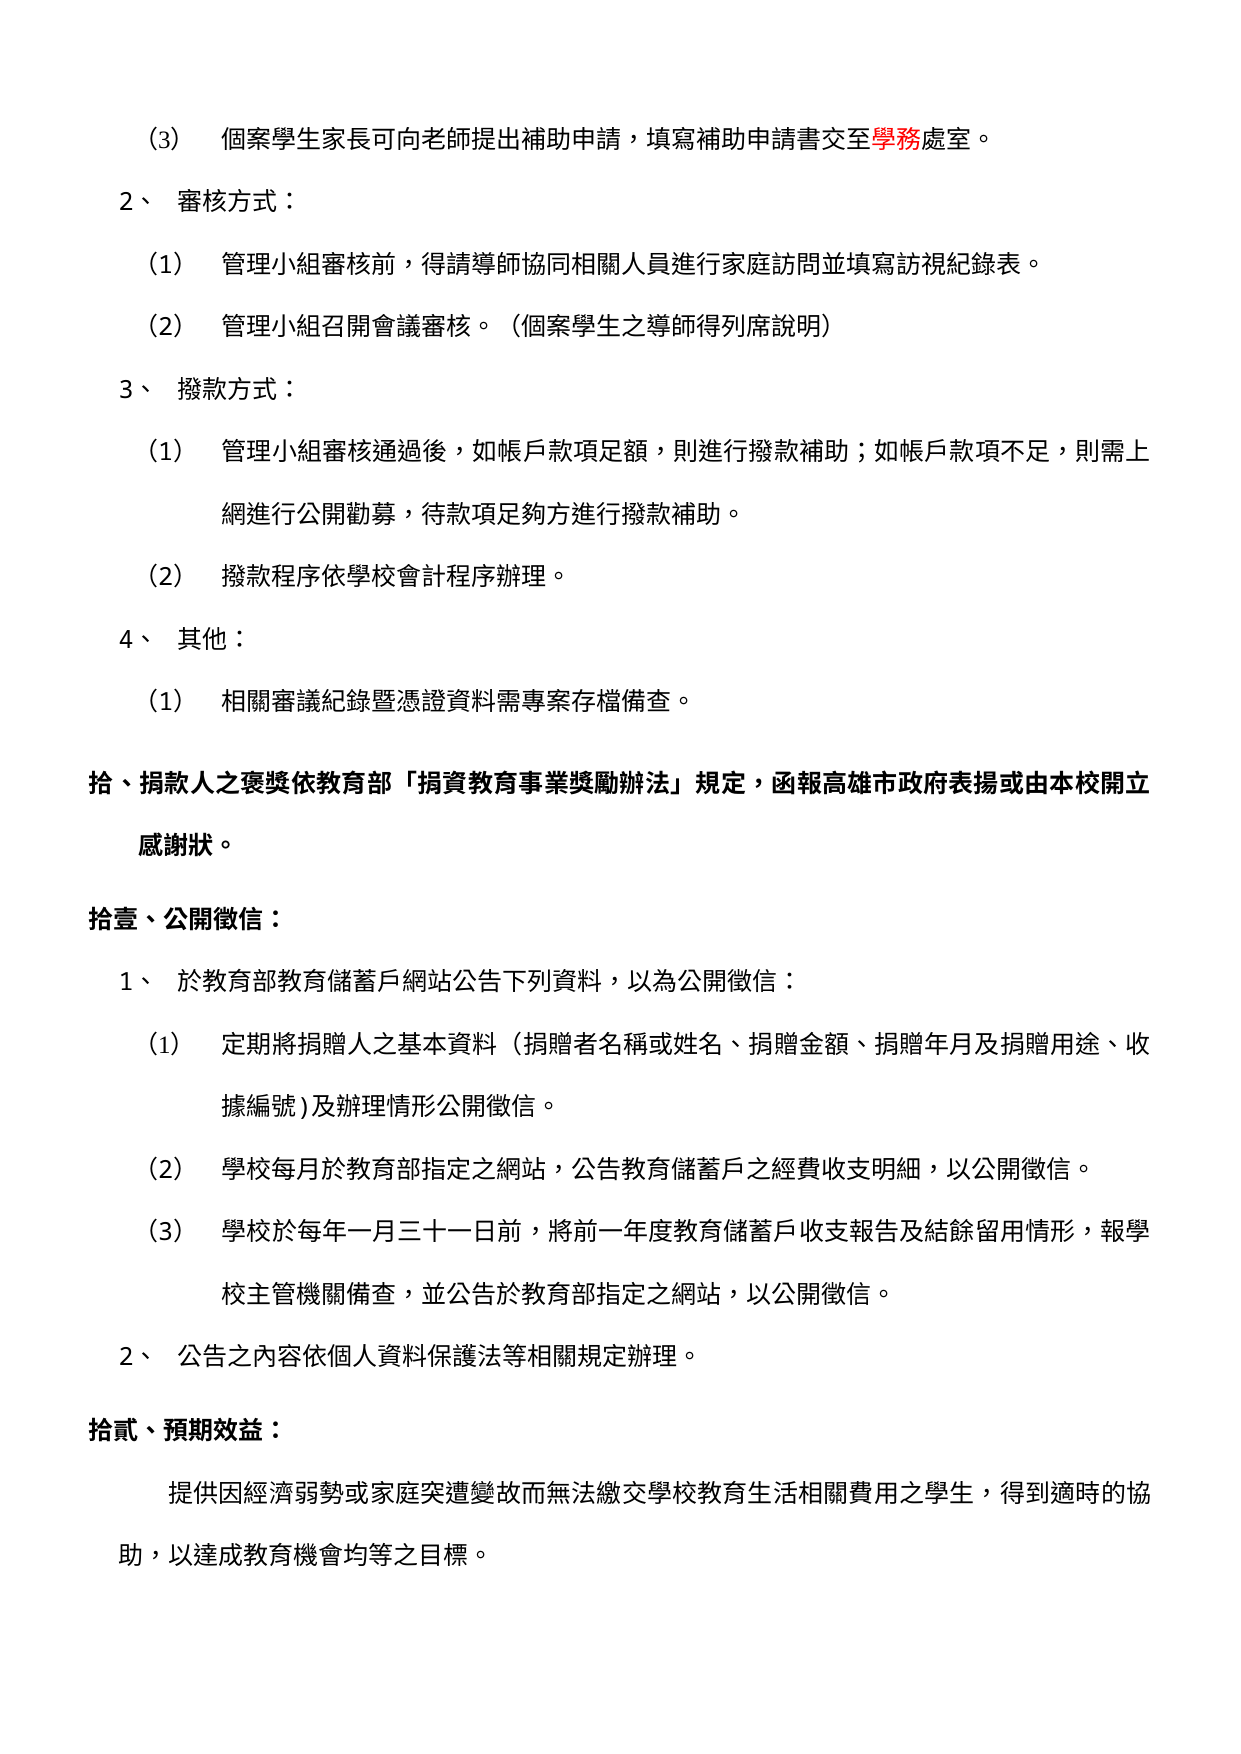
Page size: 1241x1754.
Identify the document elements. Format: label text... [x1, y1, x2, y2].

list 相關審議紀錄暨憑證資料需專案存檔備查。 [133, 658, 1152, 721]
list 審核方式： [118, 158, 1152, 221]
list 公告之內容依個人資料保護法等相關規定辦理。 [118, 1313, 1152, 1376]
list 管理小組審核通過後，如帳戶款項足額，則進行撥款補助；如帳戶款項不足，則需上網進行公開勸募，待款項足夠方進行撥款補助。 [133, 408, 1152, 533]
text 拾、捐款人之褒獎依教育部「捐資教育事業獎勵辦法」規定，函報高雄市政府表揚或由本校開立感謝狀。 [89, 739, 1152, 864]
list 學校每月於教育部指定之網站，公告教育儲蓄戶之經費收支明細，以公開徵信。 [133, 1126, 1152, 1188]
list 撥款方式： [118, 346, 1152, 408]
text 拾貳、預期效益： [89, 1387, 1152, 1449]
list 學校於每年一月三十一日前，將前一年度教育儲蓄戶收支報告及結餘留用情形，報學校主管機關備查，並公告於教育部指定之網站，以公開徵信。 [133, 1188, 1152, 1313]
list 撥款程序依學校會計程序辦理。 [133, 533, 1152, 596]
list 定期將捐贈人之基本資料（捐贈者名稱或姓名、捐贈金額、捐贈年月及捐贈用途、收據編號)及辦理情形公開徵信。 [133, 1001, 1152, 1126]
text 提供因經濟弱勢或家庭突遭變故而無法繳交學校教育生活相關費用之學生，得到適時的協助，以達成教育機會均等之目標。 [118, 1449, 1152, 1574]
list 管理小組審核前，得請導師協同相關人員進行家庭訪問並填寫訪視紀錄表。 [133, 221, 1152, 283]
list 個案學生家長可向老師提出補助申請，填寫補助申請書交至學務處室。 [133, 96, 1152, 158]
list 於教育部教育儲蓄戶網站公告下列資料，以為公開徵信： [118, 938, 1152, 1001]
list 管理小組召開會議審核。（個案學生之導師得列席說明） [133, 283, 1152, 346]
text 拾壹、公開徵信： [89, 876, 1152, 938]
list 其他： [118, 596, 1152, 658]
